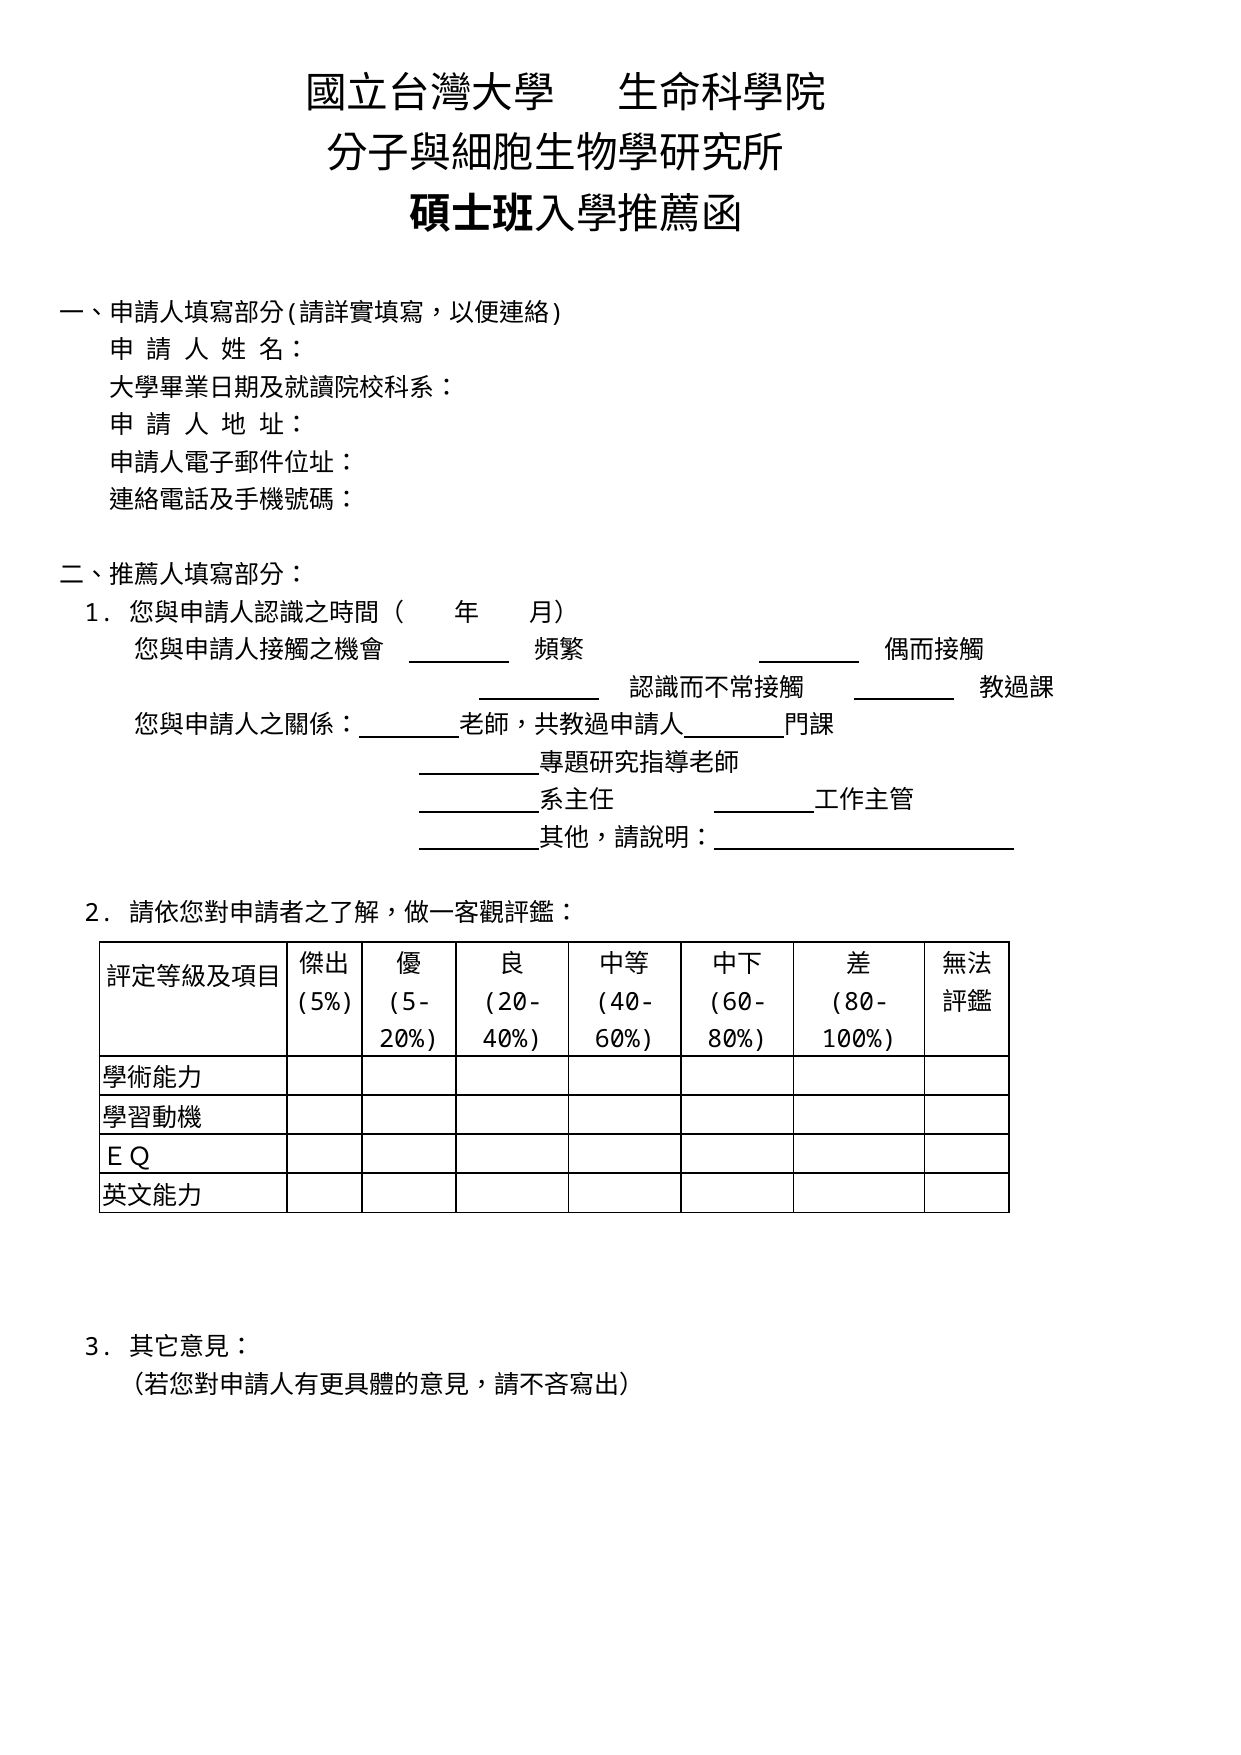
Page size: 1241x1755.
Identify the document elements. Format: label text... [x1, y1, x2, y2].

text 申 請 人 地 址： [59, 403, 1093, 441]
text 申 請 人 姓 名： [59, 328, 1093, 366]
text 3. 其它意見： [59, 1325, 1093, 1363]
text 其他，請說明： [59, 816, 1093, 853]
text 認識而不常接觸 教過課 [59, 666, 1093, 703]
table_cell ＥＱ [100, 1135, 286, 1172]
table_cell [794, 1135, 924, 1172]
table_cell [569, 1174, 680, 1211]
table_header 中下 (60-80%) [682, 943, 793, 1055]
table_cell [457, 1057, 568, 1094]
table_cell [682, 1057, 793, 1094]
text 您與申請人之關係： 老師，共教過申請人 門課 [109, 703, 1093, 741]
table_cell [457, 1135, 568, 1172]
table_cell [794, 1174, 924, 1211]
text 2. 請依您對申請者之了解，做一客觀評鑑： [59, 891, 1093, 928]
table_header 中等 (40-60%) [569, 943, 680, 1055]
text 系主任 工作主管 [59, 778, 1093, 816]
table_cell [569, 1057, 680, 1094]
table_header 評定等級及項目 [100, 943, 286, 1055]
text 二、推薦人填寫部分： [59, 553, 1093, 591]
text 大學畢業日期及就讀院校科系： [59, 366, 1093, 403]
text 申請人電子郵件位址： [59, 441, 1093, 478]
table_cell [363, 1057, 455, 1094]
text 您與申請人接觸之機會 頻繁 偶而接觸 [109, 628, 1093, 666]
table_cell 學術能力 [100, 1057, 286, 1094]
table_header 傑出 (5%) [288, 943, 361, 1055]
table_cell [925, 1096, 1008, 1133]
text 國立台灣大學 生命科學院 [59, 59, 1093, 119]
table_cell [682, 1174, 793, 1211]
text 分子與細胞生物學研究所 [59, 119, 1093, 180]
table_cell [288, 1057, 361, 1094]
text 碩士班入學推薦函 [59, 180, 1093, 240]
table_cell 學習動機 [100, 1096, 286, 1133]
table_header 差 (80-100%) [794, 943, 924, 1055]
table_cell [682, 1096, 793, 1133]
text 連絡電話及手機號碼： [59, 478, 1093, 516]
table_cell [363, 1174, 455, 1211]
text 1. 您與申請人認識之時間（ 年 月） [84, 591, 1093, 628]
table_cell [363, 1096, 455, 1133]
table_cell [457, 1096, 568, 1133]
table_header 無法 評鑑 [925, 943, 1008, 1055]
table_header 良 (20-40%) [457, 943, 568, 1055]
table_cell [925, 1135, 1008, 1172]
text （若您對申請人有更具體的意見，請不吝寫出） [59, 1363, 1093, 1400]
table_cell 英文能力 [100, 1174, 286, 1211]
table_cell [925, 1174, 1008, 1211]
table_header 優 (5-20%) [363, 943, 455, 1055]
table_cell [925, 1057, 1008, 1094]
table_cell [794, 1057, 924, 1094]
text 專題研究指導老師 [59, 741, 1093, 778]
table_cell [363, 1135, 455, 1172]
table_cell [288, 1174, 361, 1211]
table_cell [569, 1096, 680, 1133]
table_cell [794, 1096, 924, 1133]
table_cell [457, 1174, 568, 1211]
table_cell [288, 1096, 361, 1133]
table_cell [682, 1135, 793, 1172]
table_cell [288, 1135, 361, 1172]
text 一、申請人填寫部分(請詳實填寫，以便連絡) [59, 291, 1093, 328]
table_cell [569, 1135, 680, 1172]
